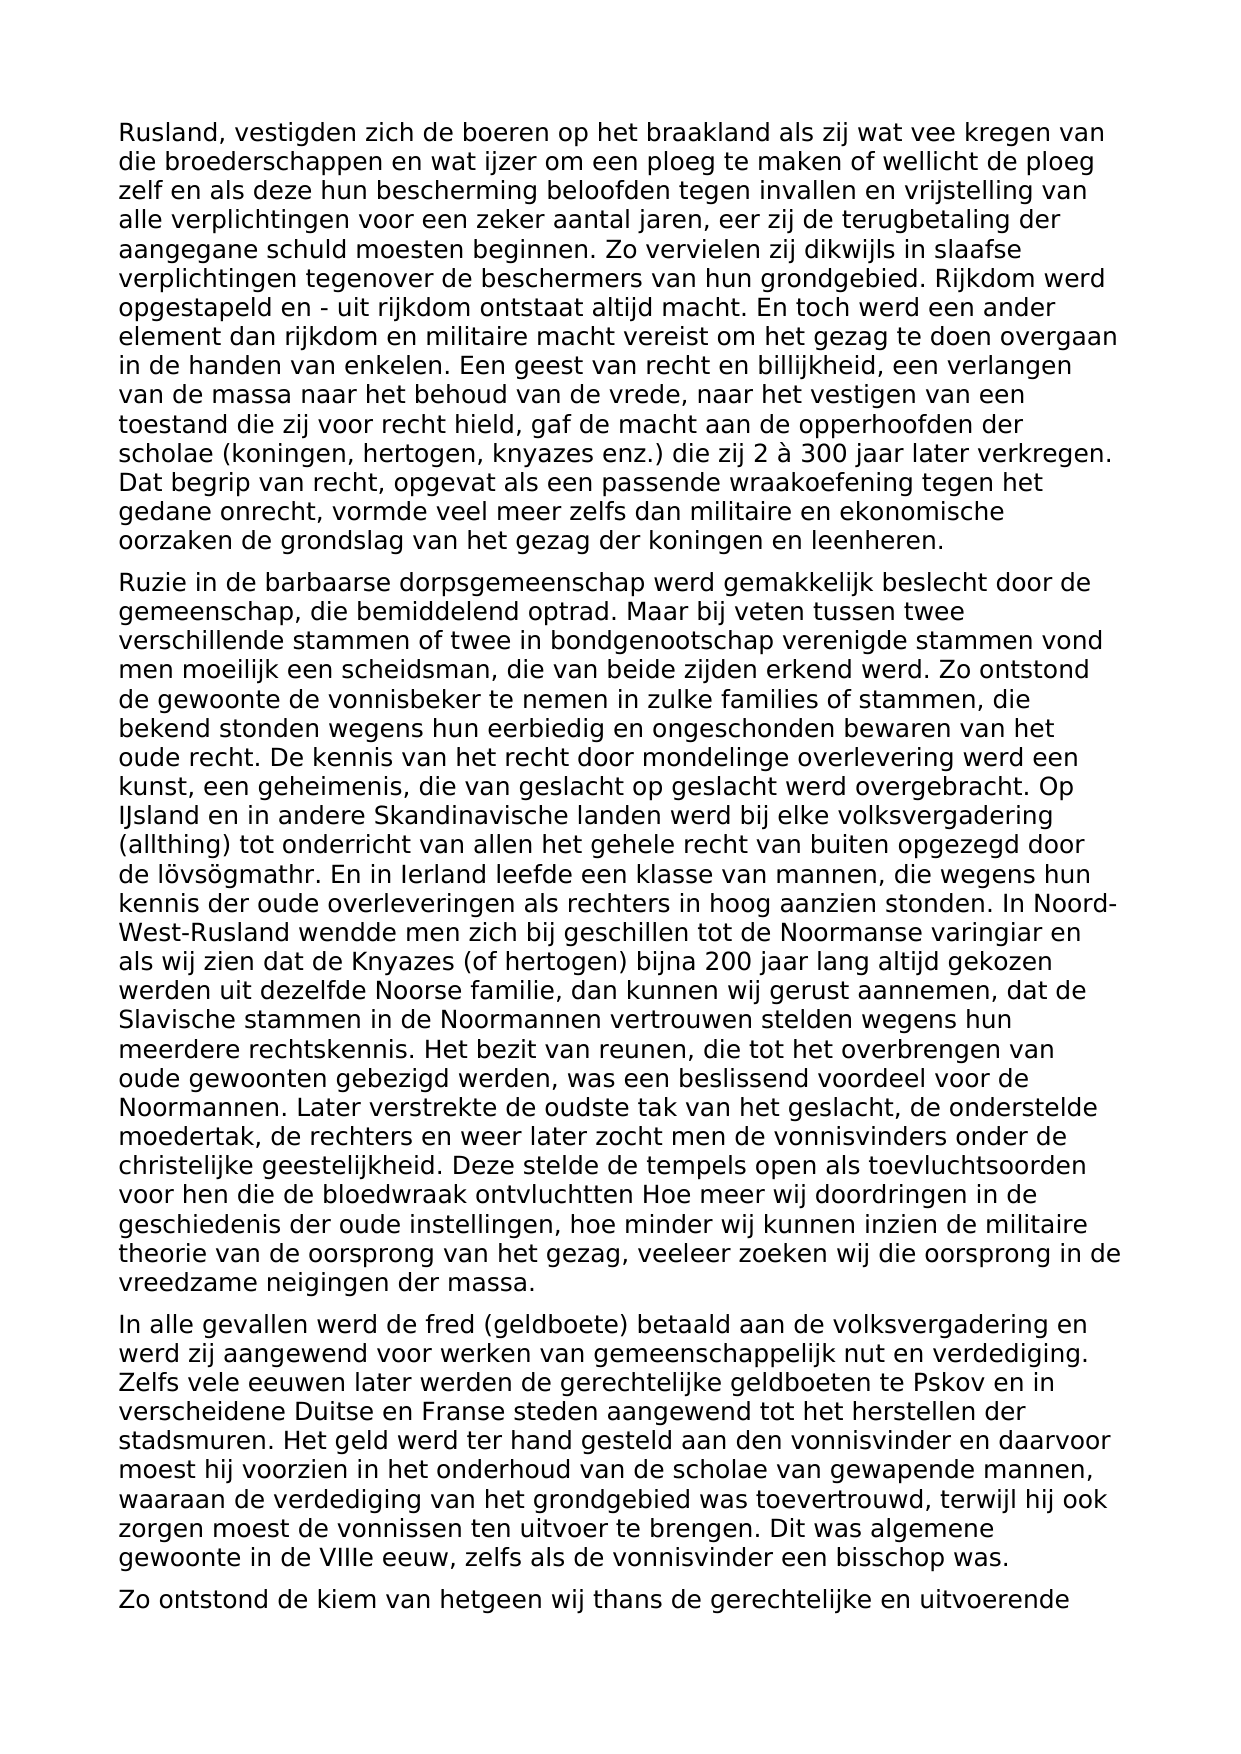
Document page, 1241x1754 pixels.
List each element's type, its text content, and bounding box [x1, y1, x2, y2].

text Ruzie in de barbaarse dorpsgemeenschap werd gemakkelijk beslecht door de gemeenschap, die bemiddelend optrad. Maar bij veten tussen twee verschillende stammen of twee in bondgenootschap verenigde stammen vond men moeilijk een scheidsman, die van beide zijden erkend werd. Zo ontstond de gewoonte de vonnisbeker te nemen in zulke families of stammen, die bekend stonden wegens hun eerbiedig en ongeschonden bewaren van het oude recht. De kennis van het recht door mondelinge overlevering werd een kunst, een geheimenis, die van geslacht op geslacht werd overgebracht. Op IJsland en in andere Skandinavische landen werd bij elke volksvergadering (allthing) tot onderricht van allen het gehele recht van buiten opgezegd door de lövsögmathr. En in Ierland leefde een klasse van mannen, die wegens hun kennis der oude overleveringen als rechters in hoog aanzien stonden. In Noord-West-Rusland wendde men zich bij geschillen tot de Noormanse varingiar en als wij zien dat de Knyazes (of hertogen) bijna 200 jaar lang altijd gekozen werden uit dezelfde Noorse familie, dan kunnen wij gerust aannemen, dat de Slavische stammen in de Noormannen vertrouwen stelden wegens hun meerdere rechtskennis. Het bezit van reunen, die tot het overbrengen van oude gewoonten gebezigd werden, was een beslissend voordeel voor de Noormannen. Later verstrekte de oudste tak van het geslacht, de onderstelde moedertak, de rechters en weer later zocht men de vonnisvinders onder de christelijke geestelijkheid. Deze stelde de tempels open als toevluchtsoorden voor hen die de bloedwraak ontvluchtten Hoe meer wij doordringen in de geschiedenis der oude instellingen, hoe minder wij kunnen inzien de militaire theorie van de oorsprong van het gezag, veeleer zoeken wij die oorsprong in de vreedzame neigingen der massa. [118, 568, 1122, 1297]
text Rusland, vestigden zich de boeren op het braakland als zij wat vee kregen van die broederschappen en wat ijzer om een ploeg te maken of wellicht de ploeg zelf en als deze hun bescherming beloofden tegen invallen en vrijstelling van alle verplichtingen voor een zeker aantal jaren, eer zij de terugbetaling der aangegane schuld moesten beginnen. Zo vervielen zij dikwijls in slaafse verplichtingen tegenover de beschermers van hun grondgebied. Rijkdom werd opgestapeld en - uit rijkdom ontstaat altijd macht. En toch werd een ander element dan rijkdom en militaire macht vereist om het gezag te doen overgaan in de handen van enkelen. Een geest van recht en billijkheid, een verlangen van de massa naar het behoud van de vrede, naar het vestigen van een toestand die zij voor recht hield, gaf de macht aan de opperhoofden der scholae (koningen, hertogen, knyazes enz.) die zij 2 à 300 jaar later verkregen. Dat begrip van recht, opgevat als een passende wraakoefening tegen het gedane onrecht, vormde veel meer zelfs dan militaire en ekonomische oorzaken de grondslag van het gezag der koningen en leenheren. [118, 118, 1122, 556]
text In alle gevallen werd de fred (geldboete) betaald aan de volksvergadering en werd zij aangewend voor werken van gemeenschappelijk nut en verdediging. Zelfs vele eeuwen later werden de gerechtelijke geldboeten te Pskov en in verscheidene Duitse en Franse steden aangewend tot het herstellen der stadsmuren. Het geld werd ter hand gesteld aan den vonnisvinder en daarvoor moest hij voorzien in het onderhoud van de scholae van gewapende mannen, waaraan de verdediging van het grondgebied was toevertrouwd, terwijl hij ook zorgen moest de vonnissen ten uitvoer te brengen. Dit was algemene gewoonte in de VIIIe eeuw, zelfs als de vonnisvinder een bisschop was. [118, 1310, 1122, 1572]
text Zo ontstond de kiem van hetgeen wij thans de gerechtelijke en uitvoerende [118, 1585, 1122, 1614]
